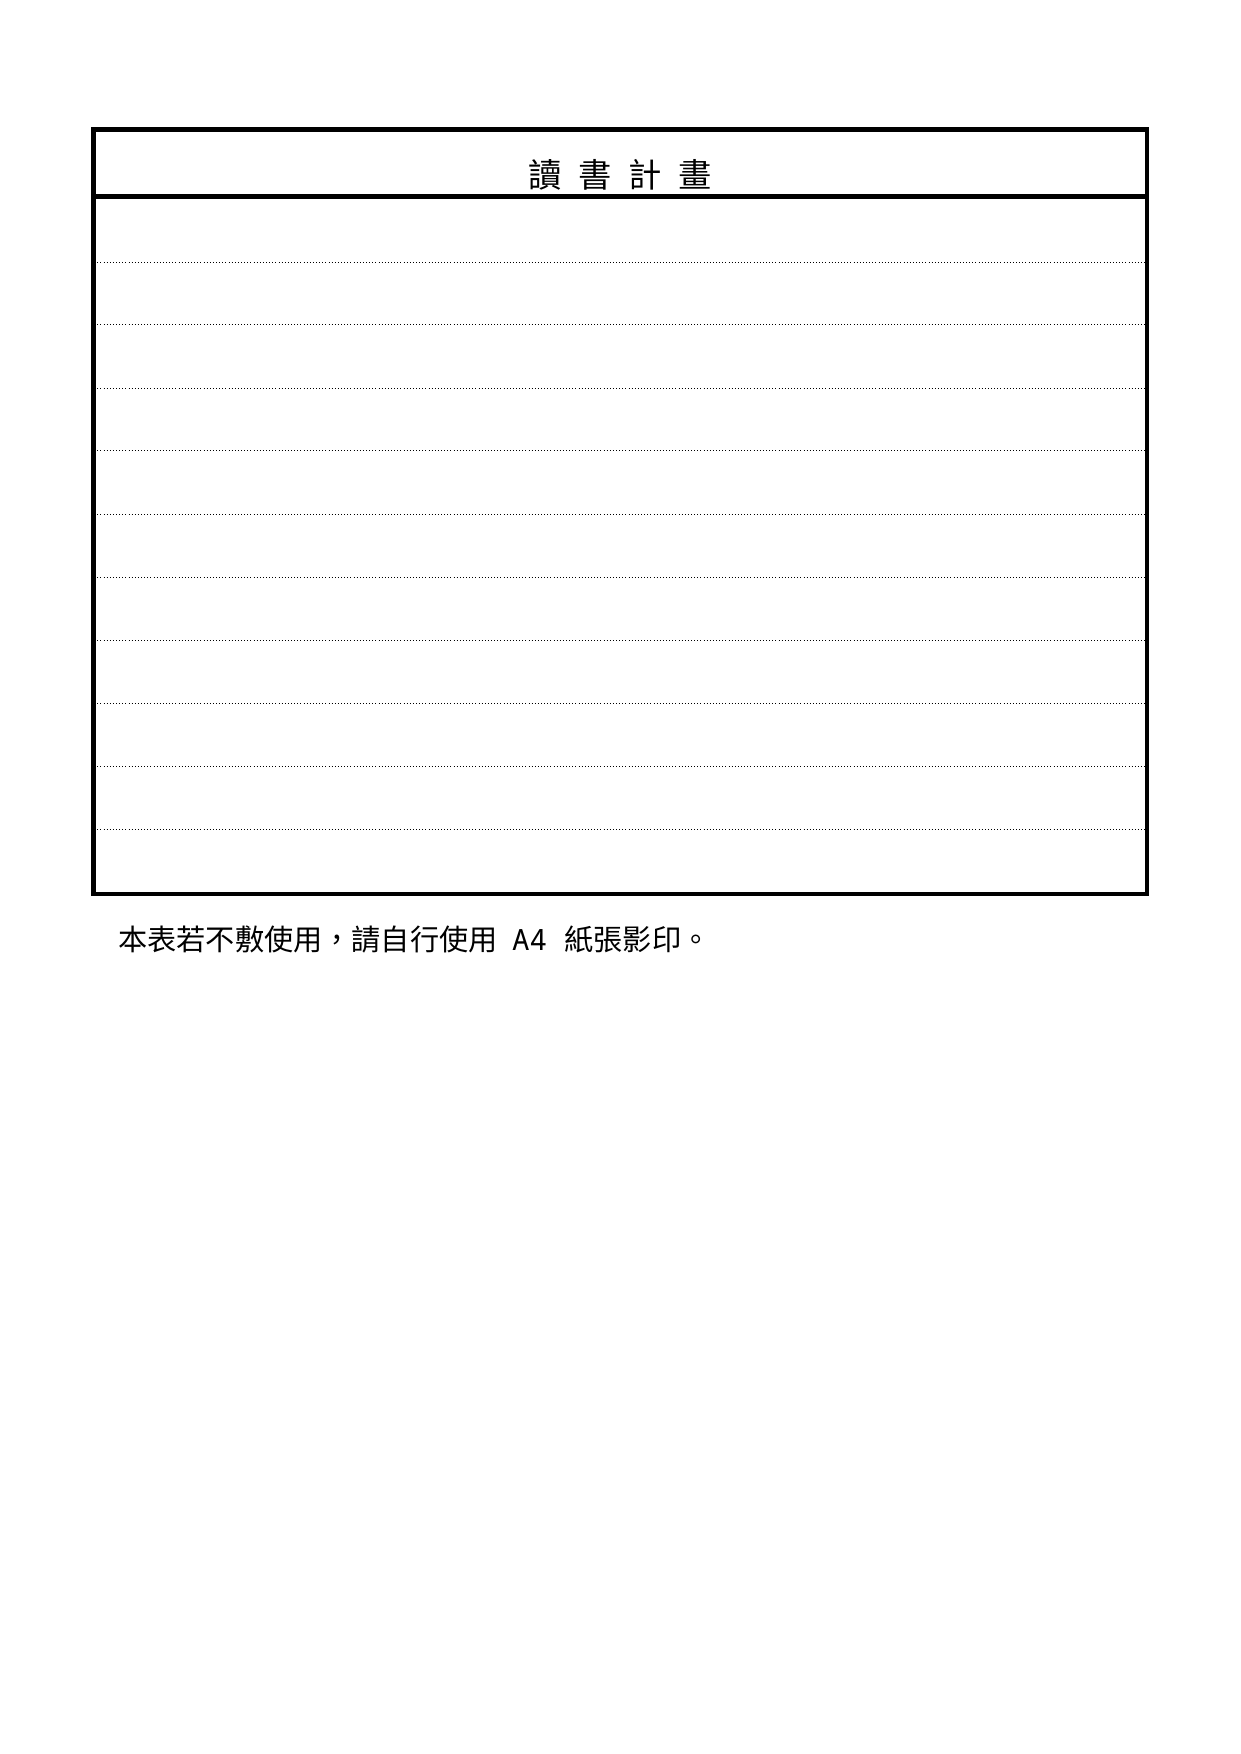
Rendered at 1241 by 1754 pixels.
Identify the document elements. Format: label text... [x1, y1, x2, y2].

table_cell [96, 261, 1145, 324]
text 本表若不敷使用，請自行使用 A4 紙張影印。 [118, 896, 1122, 959]
table_cell 讀 書 計 畫 [96, 132, 1145, 194]
table_cell [96, 576, 1145, 639]
table_cell [96, 514, 1145, 576]
table_cell [96, 388, 1145, 450]
table_cell [96, 829, 1145, 892]
table_cell [96, 703, 1145, 766]
table_cell [96, 766, 1145, 828]
table_cell [96, 324, 1145, 387]
table_cell [96, 450, 1145, 513]
table_cell [96, 199, 1145, 261]
table_cell [96, 640, 1145, 702]
